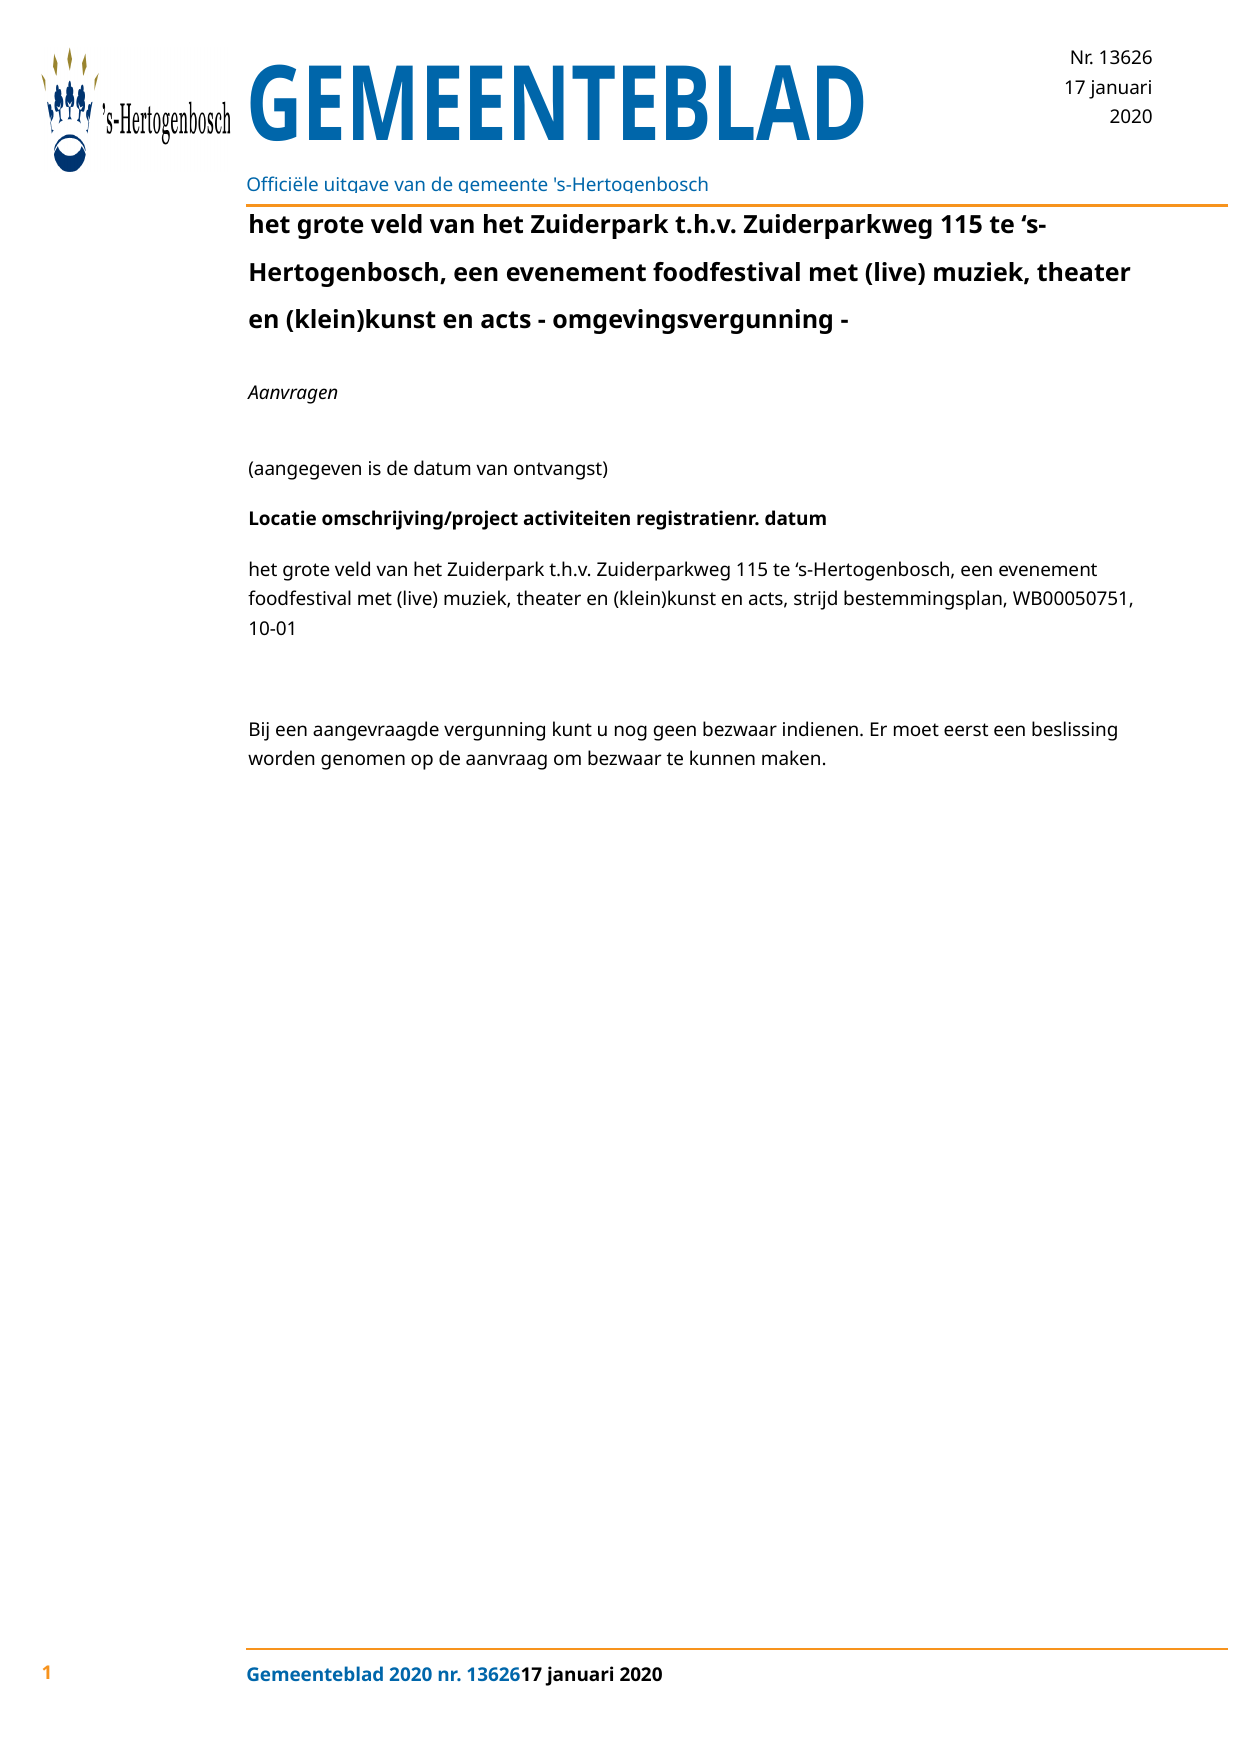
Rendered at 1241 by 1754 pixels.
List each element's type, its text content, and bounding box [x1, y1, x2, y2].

text het grote veld van het Zuiderpark t.h.v. Zuiderparkweg 115 te ‘s-Hertogenbosch, een evenement foodfestival met (live) muziek, theater en (klein)kunst en acts - omgevingsvergunning - [248, 207, 1152, 336]
text Locatie omschrijving/project activiteiten registratienr. datum [248, 506, 1152, 531]
text Bij een aangevraagde vergunning kunt u nog geen bezwaar indienen. Er moet eerst een beslissing worden genomen op de aanvraag om bezwaar te kunnen maken. [248, 716, 1152, 771]
picture [41, 47, 231, 172]
text Aanvragen [248, 379, 1152, 405]
text het grote veld van het Zuiderpark t.h.v. Zuiderparkweg 115 te ‘s-Hertogenbosch, een evenement foodfestival met (live) muziek, theater en (klein)kunst en acts, strijd bestemmingsplan, WB00050751, 10-01 [248, 556, 1152, 641]
text (aangegeven is de datum van ontvangst) [248, 455, 1152, 481]
